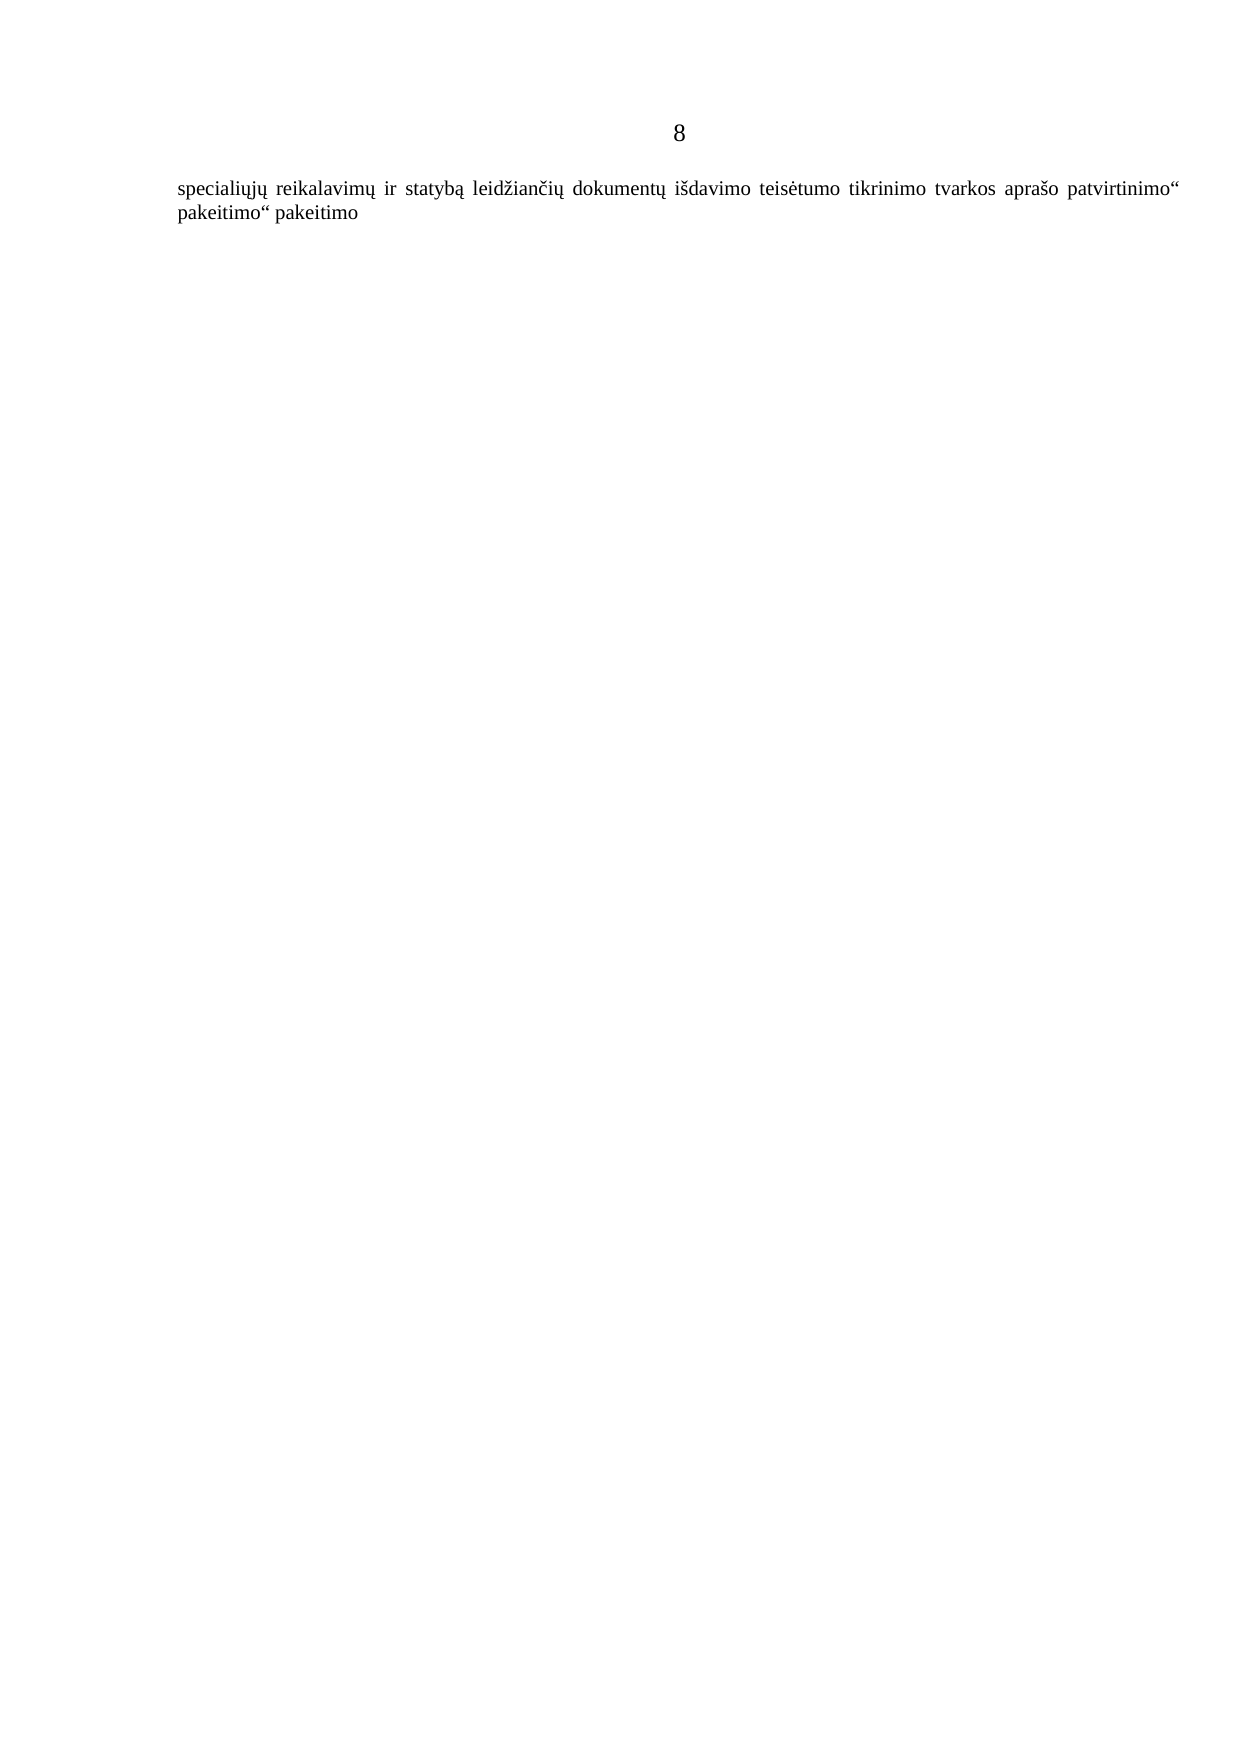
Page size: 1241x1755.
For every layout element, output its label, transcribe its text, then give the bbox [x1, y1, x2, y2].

text specialiųjų reikalavimų ir statybą leidžiančių dokumentų išdavimo teisėtumo tikrinimo tvarkos aprašo patvirtinimo“ pakeitimo“ pakeitimo [177, 176, 1181, 224]
